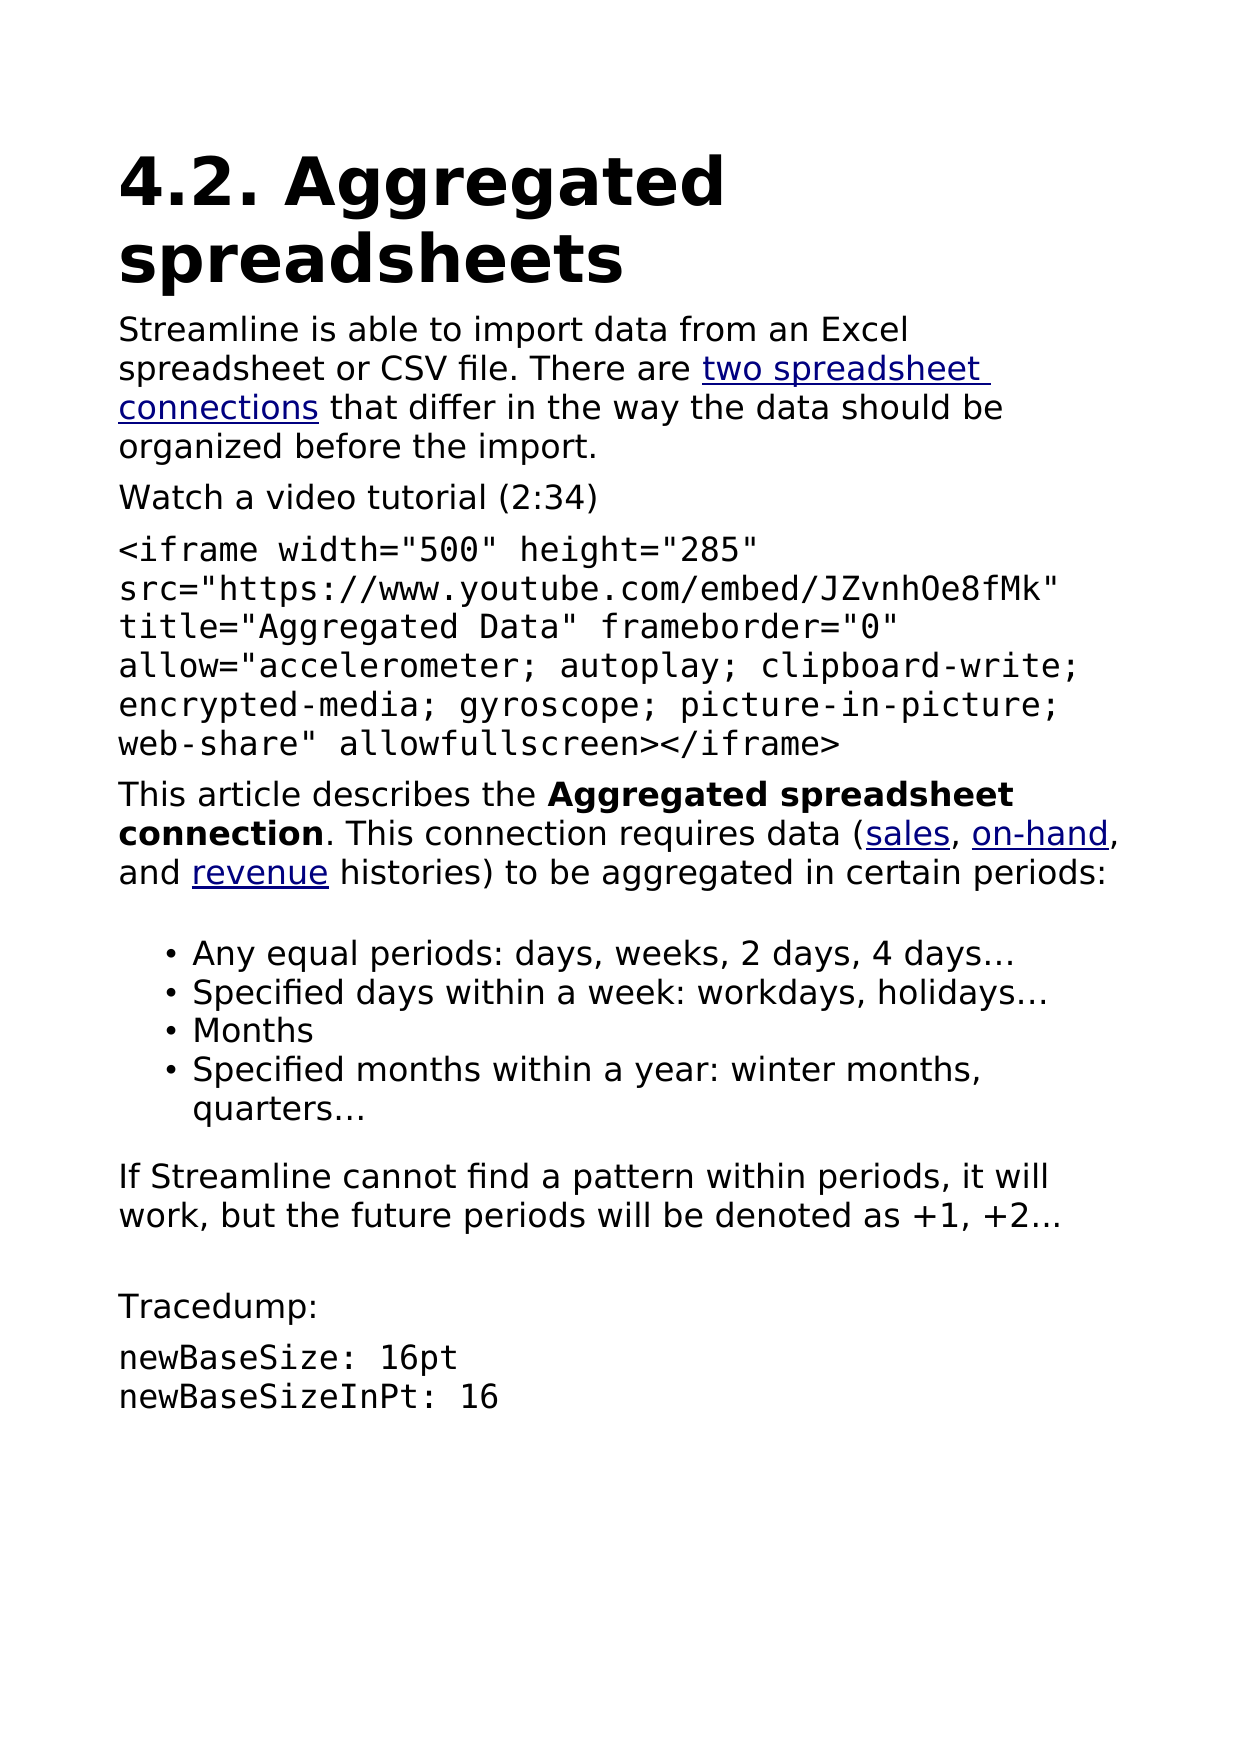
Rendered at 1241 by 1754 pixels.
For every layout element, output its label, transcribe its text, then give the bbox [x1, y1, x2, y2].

text Watch a video tutorial (2:34) [118, 479, 1122, 518]
text Streamline is able to import data from an Excel spreadsheet or CSV file. There are two spreadsheet connections that differ in the way the data should be organized before the import. [118, 311, 1122, 466]
text newBaseSize: 16pt newBaseSizeInPt: 16 [118, 1338, 1122, 1416]
text If Streamline cannot find a pattern within periods, it will work, but the future periods will be denoted as +1, +2... [118, 1158, 1122, 1236]
list Specified days within a week: workdays, holidays… [177, 973, 1122, 1012]
text This article describes the Aggregated spreadsheet connection. This connection requires data (sales, on-hand, and revenue histories) to be aggregated in certain periods: [118, 776, 1122, 892]
list Months [177, 1012, 1122, 1051]
subtitle 4.2. Aggregated spreadsheets [118, 143, 1122, 298]
text <iframe width="500" height="285" src="https://www.youtube.com/embed/JZvnhOe8fMk" title="Aggregated Data" frameborder="0" allow="accelerometer; autoplay; clipboard-write; encrypted-media; gyroscope; picture-in-picture; web-share" allowfullscreen></iframe> [118, 530, 1122, 763]
text Tracedump: [118, 1248, 1122, 1326]
list Any equal periods: days, weeks, 2 days, 4 days… [177, 934, 1122, 973]
list Specified months within a year: winter months, quarters… [177, 1051, 1122, 1128]
